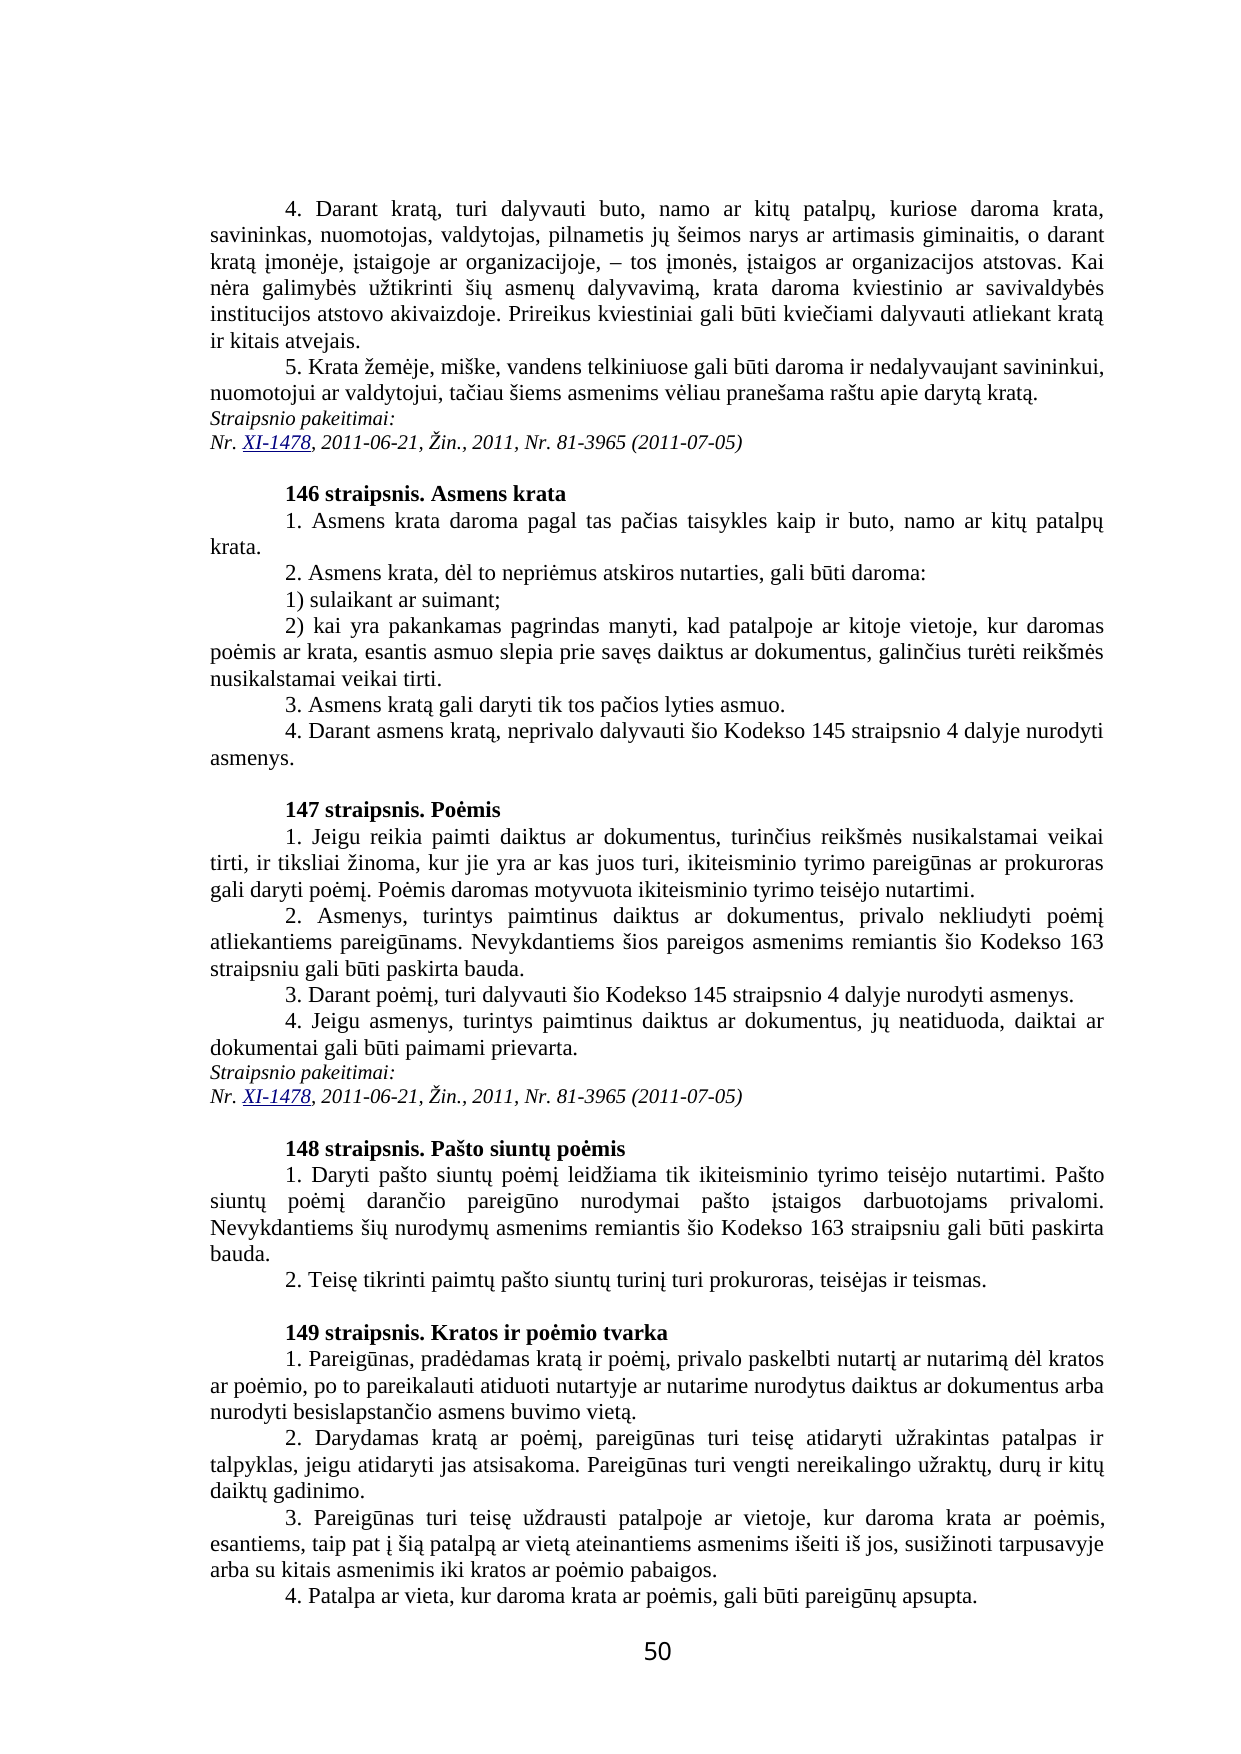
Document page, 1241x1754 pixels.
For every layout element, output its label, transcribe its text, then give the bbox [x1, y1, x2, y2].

text 2) kai yra pakankamas pagrindas manyti, kad patalpoje ar kitoje vietoje, kur daromas poėmis ar krata, esantis asmuo slepia prie savęs daiktus ar dokumentus, galinčius turėti reikšmės nusikalstamai veikai tirti. [210, 612, 1106, 691]
text Straipsnio pakeitimai: [210, 406, 1106, 430]
text Straipsnio pakeitimai: [210, 1060, 1106, 1084]
text 4. Jeigu asmenys, turintys paimtinus daiktus ar dokumentus, jų neatiduoda, daiktai ar dokumentai gali būti paimami prievarta. [210, 1007, 1106, 1060]
text 1. Jeigu reikia paimti daiktus ar dokumentus, turinčius reikšmės nusikalstamai veikai tirti, ir tiksliai žinoma, kur jie yra ar kas juos turi, ikiteisminio tyrimo pareigūnas ar prokuroras gali daryti poėmį. Poėmis daromas motyvuota ikiteisminio tyrimo teisėjo nutartimi. [210, 823, 1106, 902]
text 3. Darant poėmį, turi dalyvauti šio Kodekso 145 straipsnio 4 dalyje nurodyti asmenys. [210, 981, 1106, 1007]
text 3. Asmens kratą gali daryti tik tos pačios lyties asmuo. [210, 691, 1106, 717]
text Nr. XI-1478, 2011-06-21, Žin., 2011, Nr. 81-3965 (2011-07-05) [210, 430, 1106, 454]
text 147 straipsnis. Poėmis [210, 797, 1106, 823]
text 5. Krata žemėje, miške, vandens telkiniuose gali būti daroma ir nedalyvaujant savininkui, nuomotojui ar valdytojui, tačiau šiems asmenims vėliau pranešama raštu apie darytą kratą. [210, 353, 1106, 406]
text 2. Teisę tikrinti paimtų pašto siuntų turinį turi prokuroras, teisėjas ir teismas. [210, 1266, 1106, 1293]
text 1) sulaikant ar suimant; [210, 586, 1106, 612]
text 3. Pareigūnas turi teisę uždrausti patalpoje ar vietoje, kur daroma krata ar poėmis, esantiems, taip pat į šią patalpą ar vietą ateinantiems asmenims išeiti iš jos, susižinoti tarpusavyje arba su kitais asmenimis iki kratos ar poėmio pabaigos. [210, 1503, 1106, 1583]
text 149 straipsnis. Kratos ir poėmio tvarka [210, 1319, 1106, 1345]
text 146 straipsnis. Asmens krata [210, 480, 1106, 507]
text 2. Asmens krata, dėl to nepriėmus atskiros nutarties, gali būti daroma: [210, 559, 1106, 586]
text 4. Patalpa ar vieta, kur daroma krata ar poėmis, gali būti pareigūnų apsupta. [210, 1583, 1106, 1609]
text 1. Pareigūnas, pradėdamas kratą ir poėmį, privalo paskelbti nutartį ar nutarimą dėl kratos ar poėmio, po to pareikalauti atiduoti nutartyje ar nutarime nurodytus daiktus ar dokumentus arba nurodyti besislapstančio asmens buvimo vietą. [210, 1345, 1106, 1424]
text 1. Daryti pašto siuntų poėmį leidžiama tik ikiteisminio tyrimo teisėjo nutartimi. Pašto siuntų poėmį darančio pareigūno nurodymai pašto įstaigos darbuotojams privalomi. Nevykdantiems šių nurodymų asmenims remiantis šio Kodekso 163 straipsniu gali būti paskirta bauda. [210, 1161, 1106, 1266]
text 1. Asmens krata daroma pagal tas pačias taisykles kaip ir buto, namo ar kitų patalpų krata. [210, 507, 1106, 559]
text 4. Darant kratą, turi dalyvauti buto, namo ar kitų patalpų, kuriose daroma krata, savininkas, nuomotojas, valdytojas, pilnametis jų šeimos narys ar artimasis giminaitis, o darant kratą įmonėje, įstaigoje ar organizacijoje, – tos įmonės, įstaigos ar organizacijos atstovas. Kai nėra galimybės užtikrinti šių asmenų dalyvavimą, krata daroma kviestinio ar savivaldybės institucijos atstovo akivaizdoje. Prireikus kviestiniai gali būti kviečiami dalyvauti atliekant kratą ir kitais atvejais. [210, 195, 1106, 353]
text 2. Asmenys, turintys paimtinus daiktus ar dokumentus, privalo nekliudyti poėmį atliekantiems pareigūnams. Nevykdantiems šios pareigos asmenims remiantis šio Kodekso 163 straipsniu gali būti paskirta bauda. [210, 902, 1106, 981]
text Nr. XI-1478, 2011-06-21, Žin., 2011, Nr. 81-3965 (2011-07-05) [210, 1084, 1106, 1108]
text 2. Darydamas kratą ar poėmį, pareigūnas turi teisę atidaryti užrakintas patalpas ir talpyklas, jeigu atidaryti jas atsisakoma. Pareigūnas turi vengti nereikalingo užraktų, durų ir kitų daiktų gadinimo. [210, 1424, 1106, 1503]
text 4. Darant asmens kratą, neprivalo dalyvauti šio Kodekso 145 straipsnio 4 dalyje nurodyti asmenys. [210, 717, 1106, 770]
text 148 straipsnis. Pašto siuntų poėmis [210, 1134, 1106, 1161]
